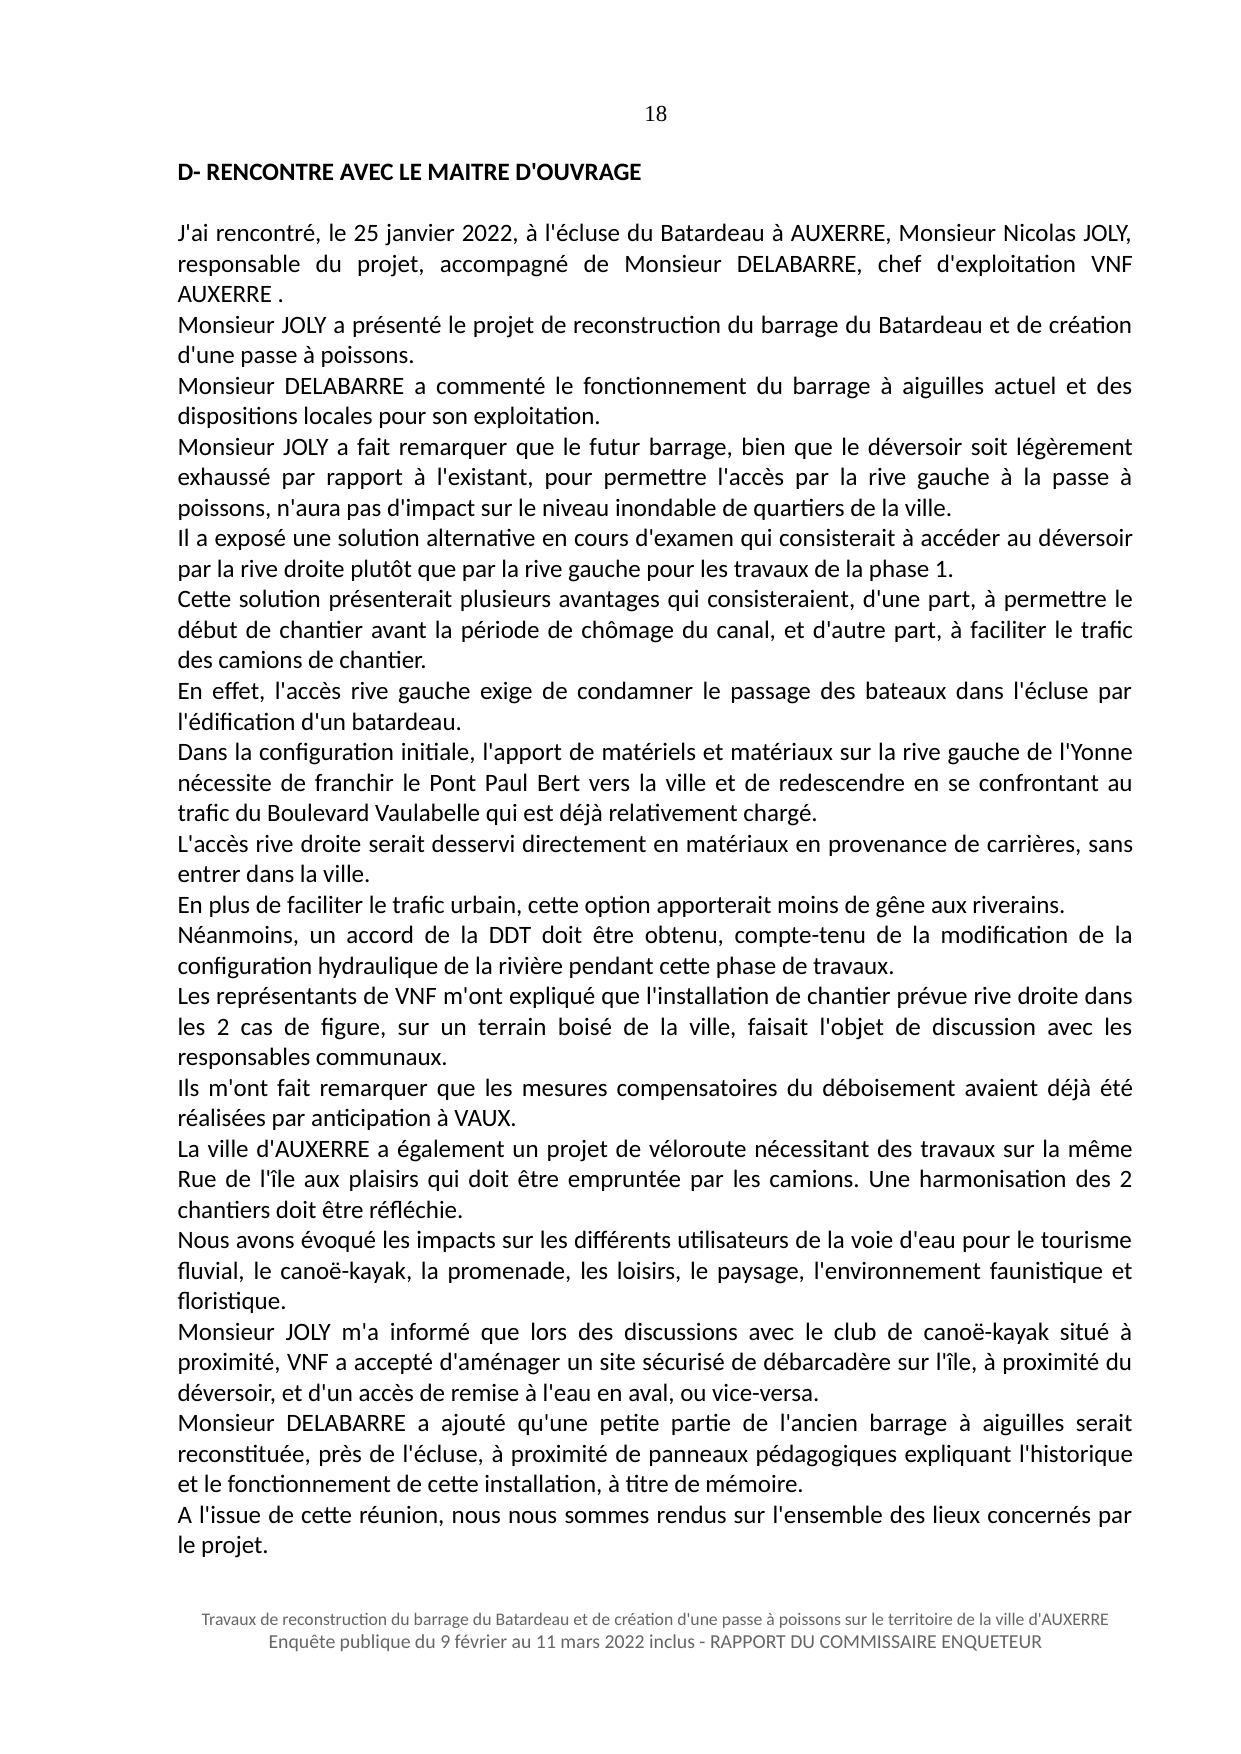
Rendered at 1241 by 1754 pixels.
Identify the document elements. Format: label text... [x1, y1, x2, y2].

text Monsieur JOLY a fait remarquer que le futur barrage, bien que le déversoir soit légèrement exhaussé par rapport à l'existant, pour permettre l'accès par la rive gauche à la passe à poissons, n'aura pas d'impact sur le niveau inondable de quartiers de la ville. [177, 431, 1134, 522]
text Les représentants de VNF m'ont expliqué que l'installation de chantier prévue rive droite dans les 2 cas de figure, sur un terrain boisé de la ville, faisait l'objet de discussion avec les responsables communaux. [177, 980, 1134, 1072]
text Dans la configuration initiale, l'apport de matériels et matériaux sur la rive gauche de l'Yonne nécessite de franchir le Pont Paul Bert vers la ville et de redescendre en se confrontant au trafic du Boulevard Vaulabelle qui est déjà relativement chargé. [177, 736, 1134, 828]
text L'accès rive droite serait desservi directement en matériaux en provenance de carrières, sans entrer dans la ville. [177, 828, 1134, 889]
text Monsieur JOLY a présenté le projet de reconstruction du barrage du Batardeau et de création d'une passe à poissons. [177, 309, 1134, 370]
text La ville d'AUXERRE a également un projet de véloroute nécessitant des travaux sur la même Rue de l'île aux plaisirs qui doit être empruntée par les camions. Une harmonisation des 2 chantiers doit être réfléchie. [177, 1133, 1134, 1224]
text Monsieur DELABARRE a commenté le fonctionnement du barrage à aiguilles actuel et des dispositions locales pour son exploitation. [177, 370, 1134, 431]
text Ils m'ont fait remarquer que les mesures compensatoires du déboisement avaient déjà été réalisées par anticipation à VAUX. [177, 1072, 1134, 1133]
text Il a exposé une solution alternative en cours d'examen qui consisterait à accéder au déversoir par la rive droite plutôt que par la rive gauche pour les travaux de la phase 1. [177, 522, 1134, 583]
text Monsieur JOLY m'a informé que lors des discussions avec le club de canoë-kayak situé à proximité, VNF a accepté d'aménager un site sécurisé de débarcadère sur l'île, à proximité du déversoir, et d'un accès de remise à l'eau en aval, ou vice-versa. [177, 1316, 1134, 1408]
text Cette solution présenterait plusieurs avantages qui consisteraient, d'une part, à permettre le début de chantier avant la période de chômage du canal, et d'autre part, à faciliter le trafic des camions de chantier. [177, 583, 1134, 675]
text A l'issue de cette réunion, nous nous sommes rendus sur l'ensemble des lieux concernés par le projet. [177, 1499, 1134, 1560]
text En effet, l'accès rive gauche exige de condamner le passage des bateaux dans l'écluse par l'édification d'un batardeau. [177, 675, 1134, 736]
text Monsieur DELABARRE a ajouté qu'une petite partie de l'ancien barrage à aiguilles serait reconstituée, près de l'écluse, à proximité de panneaux pédagogiques expliquant l'historique et le fonctionnement de cette installation, à titre de mémoire. [177, 1408, 1134, 1499]
text D- RENCONTRE AVEC LE MAITRE D'OUVRAGE [177, 156, 1134, 187]
text En plus de faciliter le trafic urbain, cette option apporterait moins de gêne aux riverains. [177, 889, 1134, 919]
text J'ai rencontré, le 25 janvier 2022, à l'écluse du Batardeau à AUXERRE, Monsieur Nicolas JOLY, responsable du projet, accompagné de Monsieur DELABARRE, chef d'exploitation VNF AUXERRE . [177, 217, 1134, 309]
text Nous avons évoqué les impacts sur les différents utilisateurs de la voie d'eau pour le tourisme fluvial, le canoë-kayak, la promenade, les loisirs, le paysage, l'environnement faunistique et floristique. [177, 1224, 1134, 1316]
text Néanmoins, un accord de la DDT doit être obtenu, compte-tenu de la modification de la configuration hydraulique de la rivière pendant cette phase de travaux. [177, 919, 1134, 980]
